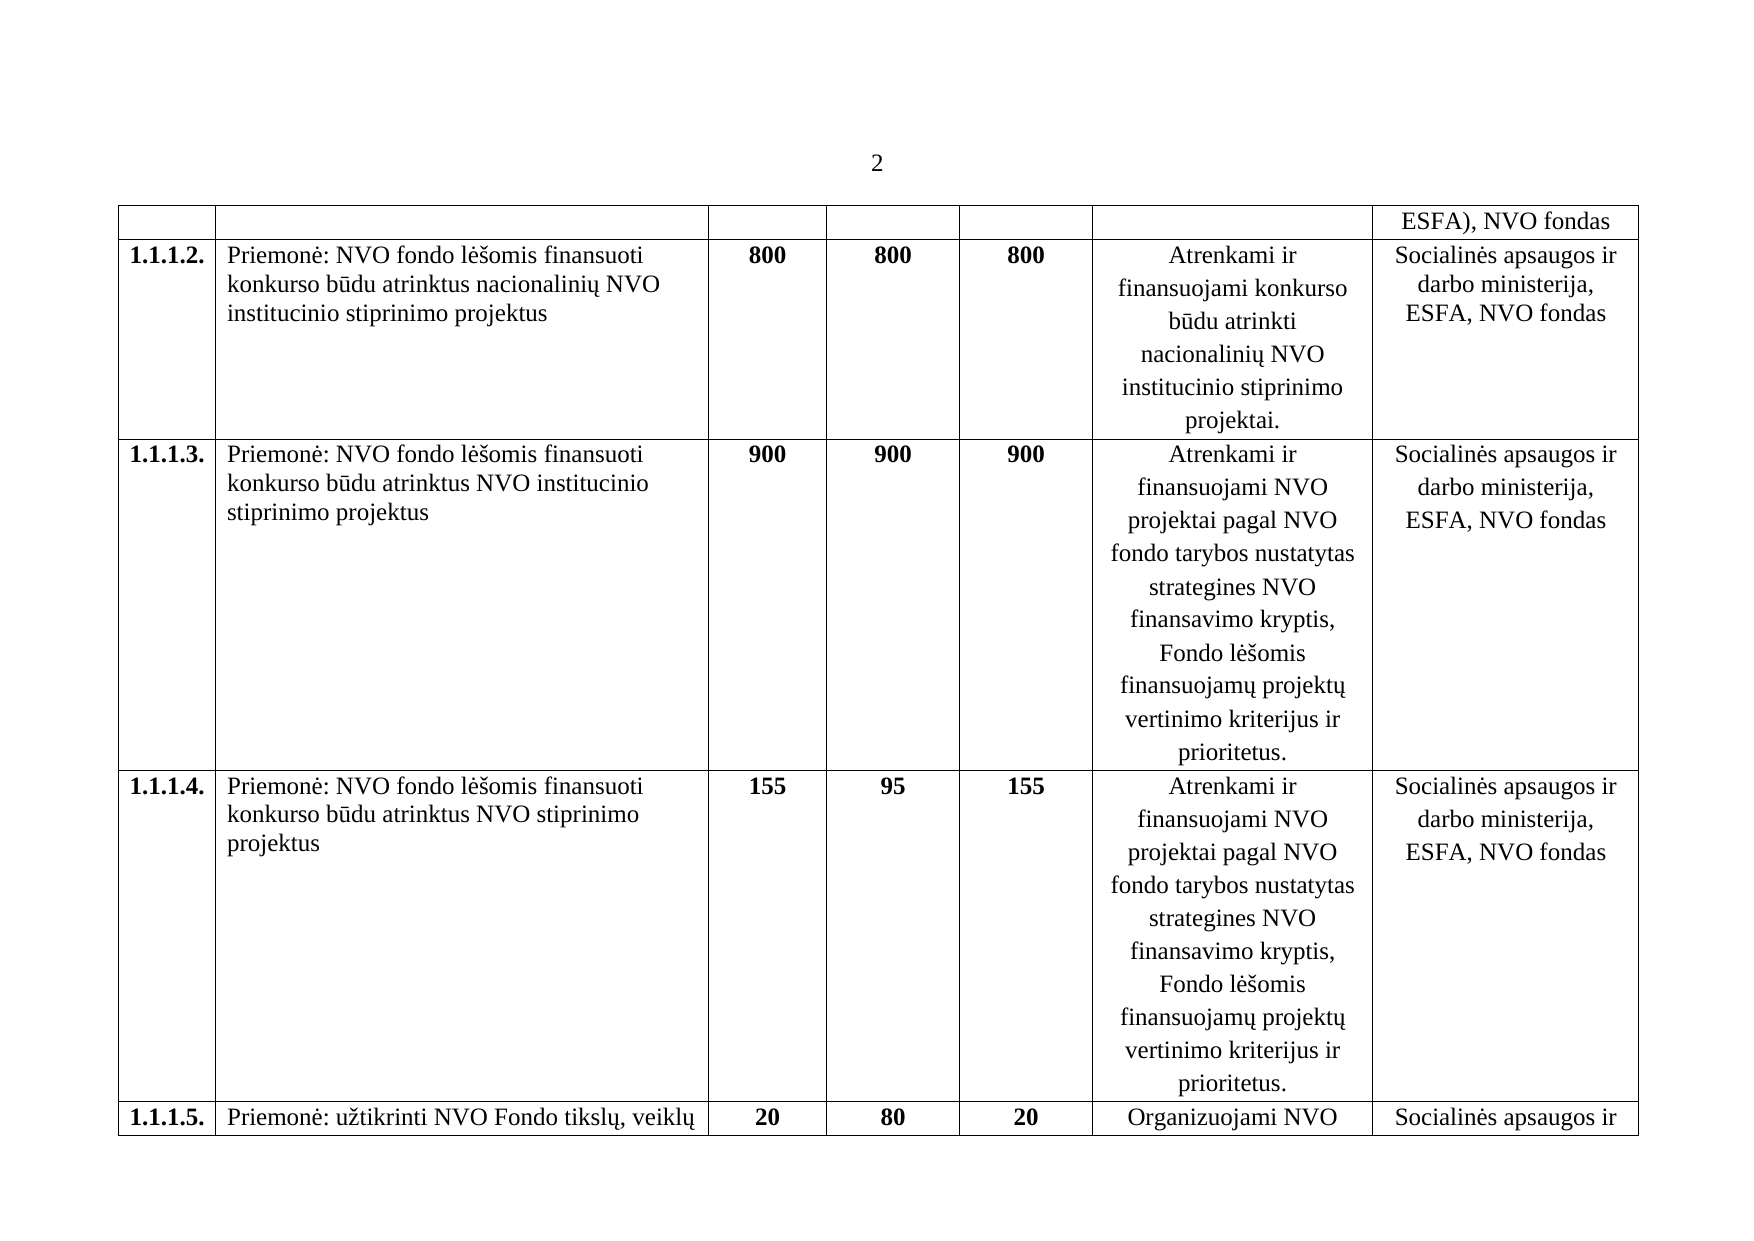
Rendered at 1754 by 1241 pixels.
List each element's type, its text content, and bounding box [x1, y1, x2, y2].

table_cell 20 [960, 1102, 1092, 1135]
table_cell [709, 206, 826, 239]
table_cell 1.1.1.5. [119, 1102, 215, 1135]
table_cell Socialinės apsaugos ir darbo ministerija, ESFA, NVO fondas [1373, 440, 1638, 770]
table_cell [216, 206, 708, 239]
table_cell 155 [960, 771, 1092, 1101]
table_cell 800 [960, 240, 1092, 438]
table_cell 900 [709, 440, 826, 770]
table_cell 155 [709, 771, 826, 1101]
table_cell Priemonė: NVO fondo lėšomis finansuoti konkurso būdu atrinktus NVO stiprinimo projektus [216, 771, 708, 1101]
table_cell Socialinės apsaugos ir [1373, 1102, 1638, 1135]
table_cell ESFA), NVO fondas [1373, 206, 1638, 239]
table_cell Organizuojami NVO [1093, 1102, 1372, 1135]
table_cell 1.1.1.2. [119, 240, 215, 438]
table_cell 95 [827, 771, 959, 1101]
table_cell Priemonė: NVO fondo lėšomis finansuoti konkurso būdu atrinktus NVO institucinio stiprinimo projektus [216, 440, 708, 770]
table_cell Socialinės apsaugos ir darbo ministerija, ESFA, NVO fondas [1373, 771, 1638, 1101]
table_cell 900 [960, 440, 1092, 770]
table_cell 900 [827, 440, 959, 770]
table_cell [960, 206, 1092, 239]
table_cell Atrenkami ir finansuojami NVO projektai pagal NVO fondo tarybos nustatytas strategines NVO finansavimo kryptis, Fondo lėšomis finansuojamų projektų vertinimo kriterijus ir prioritetus. [1093, 440, 1372, 770]
table_cell 20 [709, 1102, 826, 1135]
table_cell [119, 206, 215, 239]
table_cell Atrenkami ir finansuojami NVO projektai pagal NVO fondo tarybos nustatytas strategines NVO finansavimo kryptis, Fondo lėšomis finansuojamų projektų vertinimo kriterijus ir prioritetus. [1093, 771, 1372, 1101]
table_cell [827, 206, 959, 239]
table_cell [1093, 206, 1372, 239]
table_cell Socialinės apsaugos ir darbo ministerija, ESFA, NVO fondas [1373, 240, 1638, 438]
table_cell 80 [827, 1102, 959, 1135]
table_cell 1.1.1.3. [119, 440, 215, 770]
table_cell 1.1.1.4. [119, 771, 215, 1101]
table_cell Priemonė: NVO fondo lėšomis finansuoti konkurso būdu atrinktus nacionalinių NVO institucinio stiprinimo projektus [216, 240, 708, 438]
table_cell Priemonė: užtikrinti NVO Fondo tikslų, veiklų [216, 1102, 708, 1135]
table_cell 800 [709, 240, 826, 438]
table_cell 800 [827, 240, 959, 438]
table_cell Atrenkami ir finansuojami konkurso būdu atrinkti nacionalinių NVO institucinio stiprinimo projektai. [1093, 240, 1372, 438]
